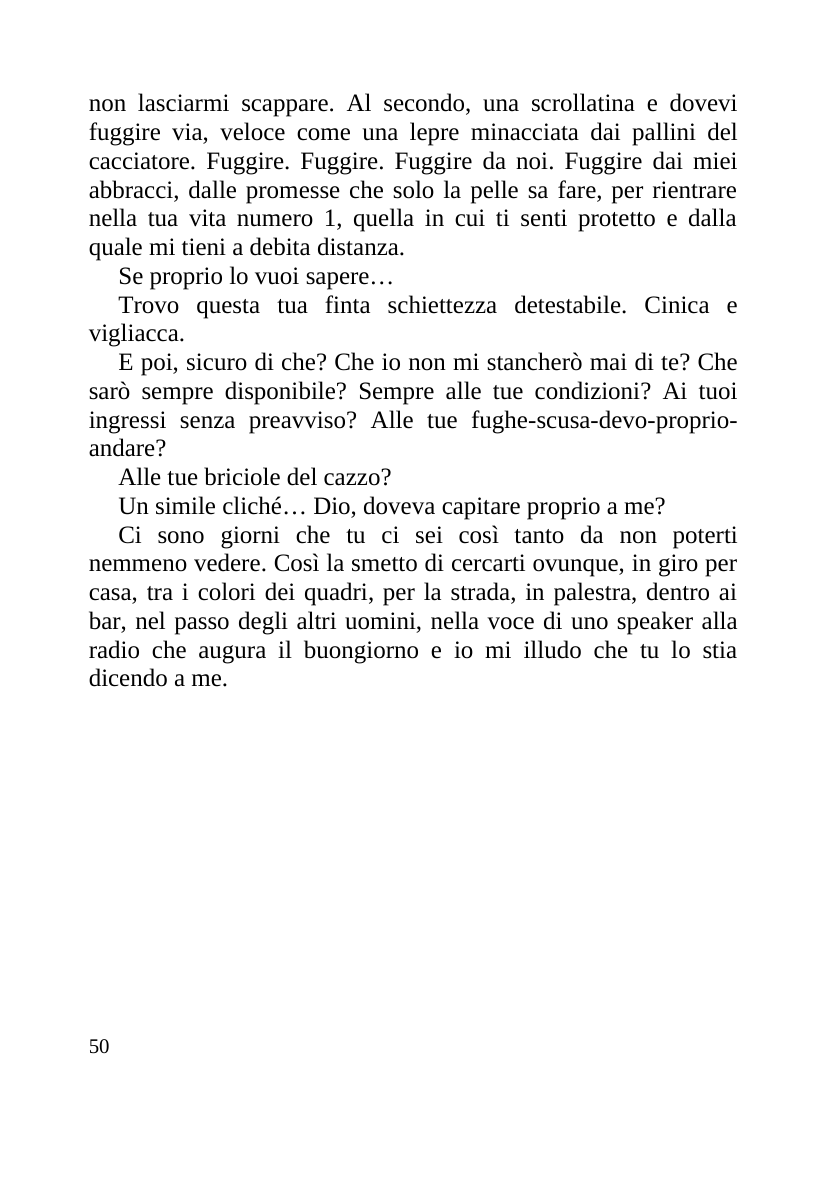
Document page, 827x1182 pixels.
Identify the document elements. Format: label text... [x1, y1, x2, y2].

text Ci sono giorni che tu ci sei così tanto da non poterti nemmeno vedere. Così la smetto di cercarti ovunque, in giro per casa, tra i colori dei quadri, per la strada, in palestra, dentro ai bar, nel passo degli altri uomini, nella voce di uno speaker alla radio che augura il buongiorno e io mi illudo che tu lo stia dicendo a me. [88, 520, 738, 692]
text E poi, sicuro di che? Che io non mi stancherò mai di te? Che sarò sempre disponibile? Sempre alle tue condizioni? Ai tuoi ingressi senza preavviso? Alle tue fughe-scusa-devo-proprio-andare? [88, 347, 738, 462]
text Alle tue briciole del cazzo? [88, 462, 738, 491]
text Trovo questa tua finta schiettezza detestabile. Cinica e vigliacca. [88, 290, 738, 347]
text Se proprio lo vuoi sapere… [88, 261, 738, 290]
text Un simile cliché… Dio, doveva capitare proprio a me? [88, 491, 738, 520]
text non lasciarmi scappare. Al secondo, una scrollatina e dovevi fuggire via, veloce come una lepre minacciata dai pallini del cacciatore. Fuggire. Fuggire. Fuggire da noi. Fuggire dai miei abbracci, dalle promesse che solo la pelle sa fare, per rientrare nella tua vita numero 1, quella in cui ti senti protetto e dalla quale mi tieni a debita distanza. [88, 88, 738, 261]
